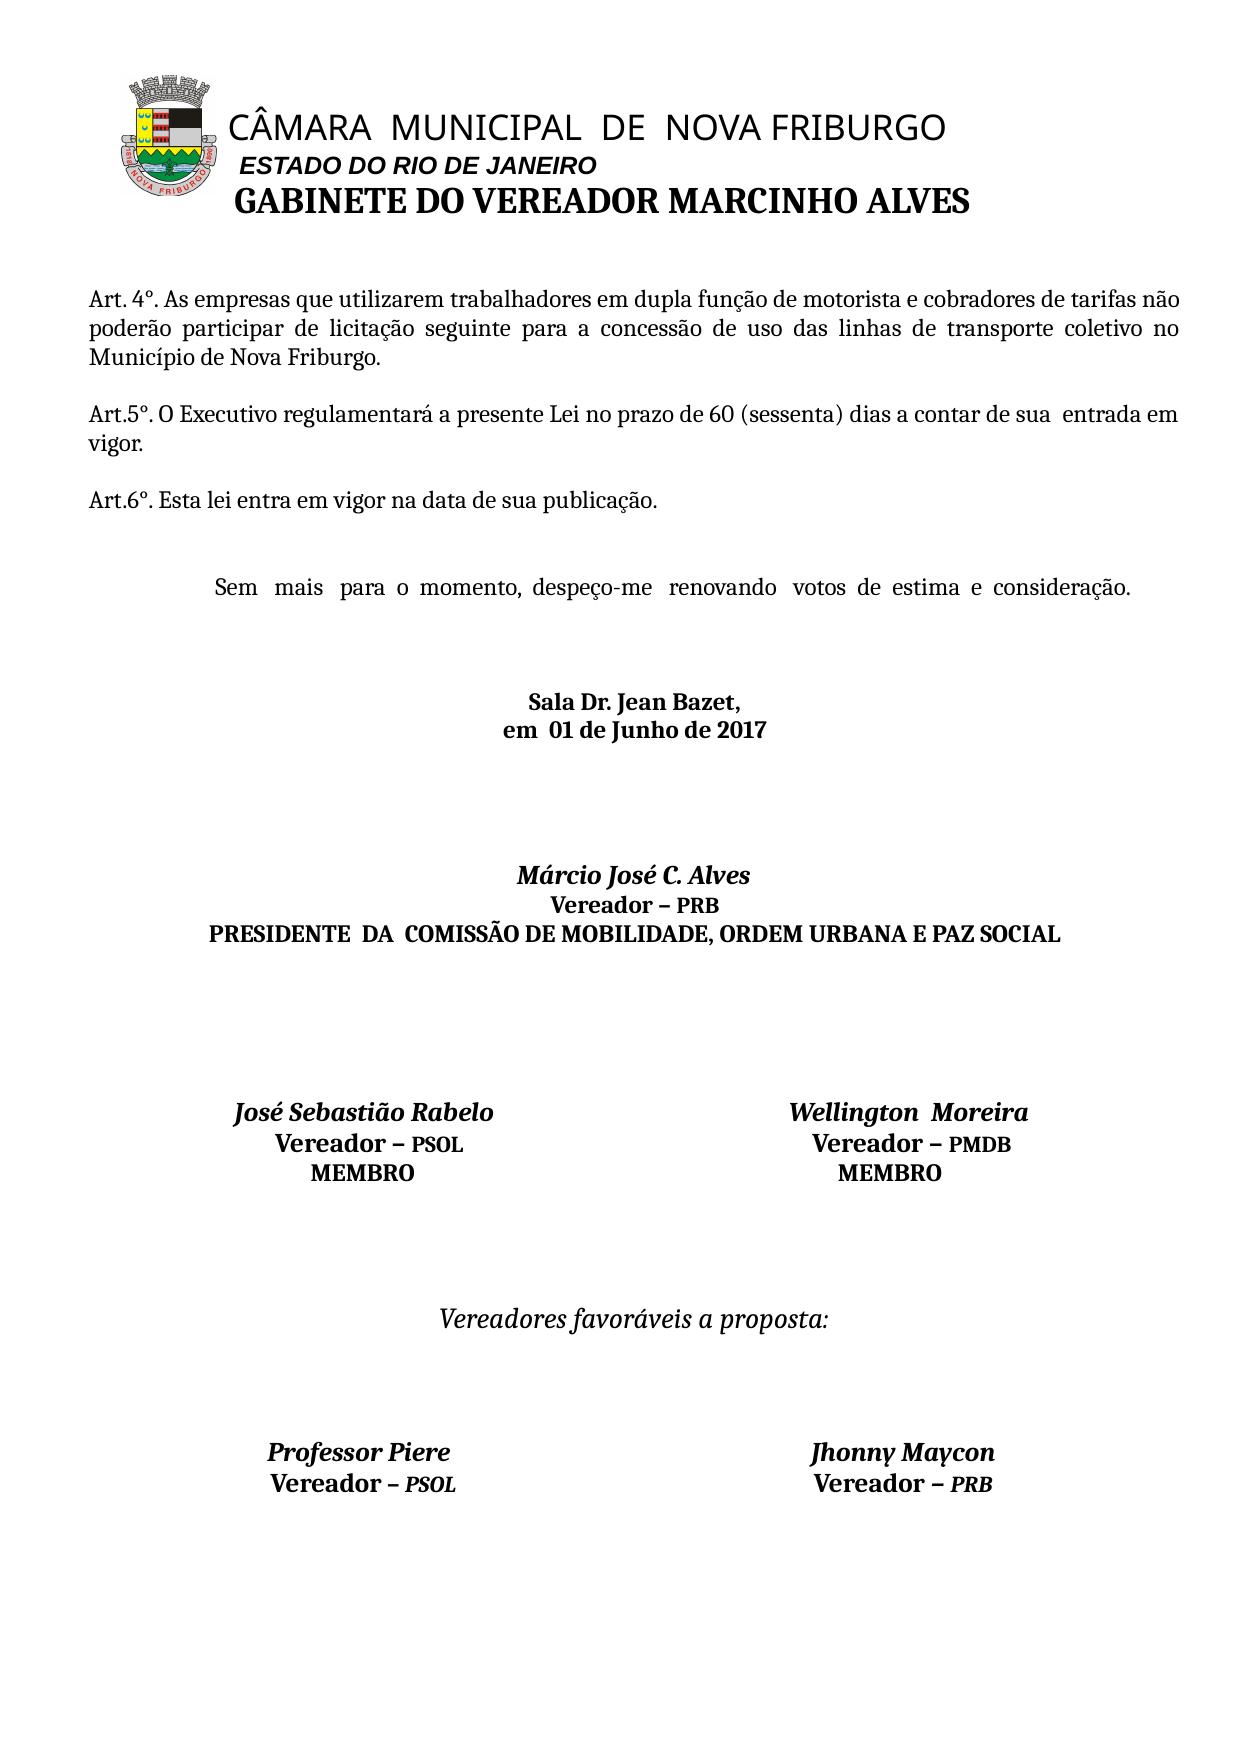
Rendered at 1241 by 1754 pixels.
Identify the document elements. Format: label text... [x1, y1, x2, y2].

text José Sebastião Rabelo Wellington Moreira [89, 1097, 1181, 1128]
text Vereadores favoráveis a proposta: [89, 1303, 1181, 1336]
text Art. 4°. As empresas que utilizarem trabalhadores em dupla função de motorista e cobradores de tarifas não poderão participar de licitação seguinte para a concessão de uso das linhas de transporte coletivo no Município de Nova Friburgo. [89, 285, 1181, 371]
text em 01 de Junho de 2017 [89, 716, 1181, 745]
text Márcio José C. Alves [89, 860, 1181, 891]
text Art.5°. O Executivo regulamentará a presente Lei no prazo de 60 (sessenta) dias a contar de sua entrada em vigor. [89, 400, 1181, 458]
text Sala Dr. Jean Bazet, [89, 688, 1181, 716]
text PRESIDENTE DA COMISSÃO DE MOBILIDADE, ORDEM URBANA E PAZ SOCIAL [89, 920, 1181, 949]
text Vereador – PSOL Vereador – PMDB [89, 1128, 1181, 1159]
text Professor Piere Jhonny Maycon [89, 1437, 1181, 1468]
text Vereador – PRB [89, 891, 1181, 920]
text Sem mais para o momento, despeço-me renovando votos de estima e consideração. [89, 573, 1181, 601]
text Vereador – PSOL Vereador – PRB [89, 1468, 1181, 1499]
text Art.6°. Esta lei entra em vigor na data de sua publicação. [89, 486, 1181, 515]
text MEMBRO MEMBRO [162, 1159, 1181, 1188]
